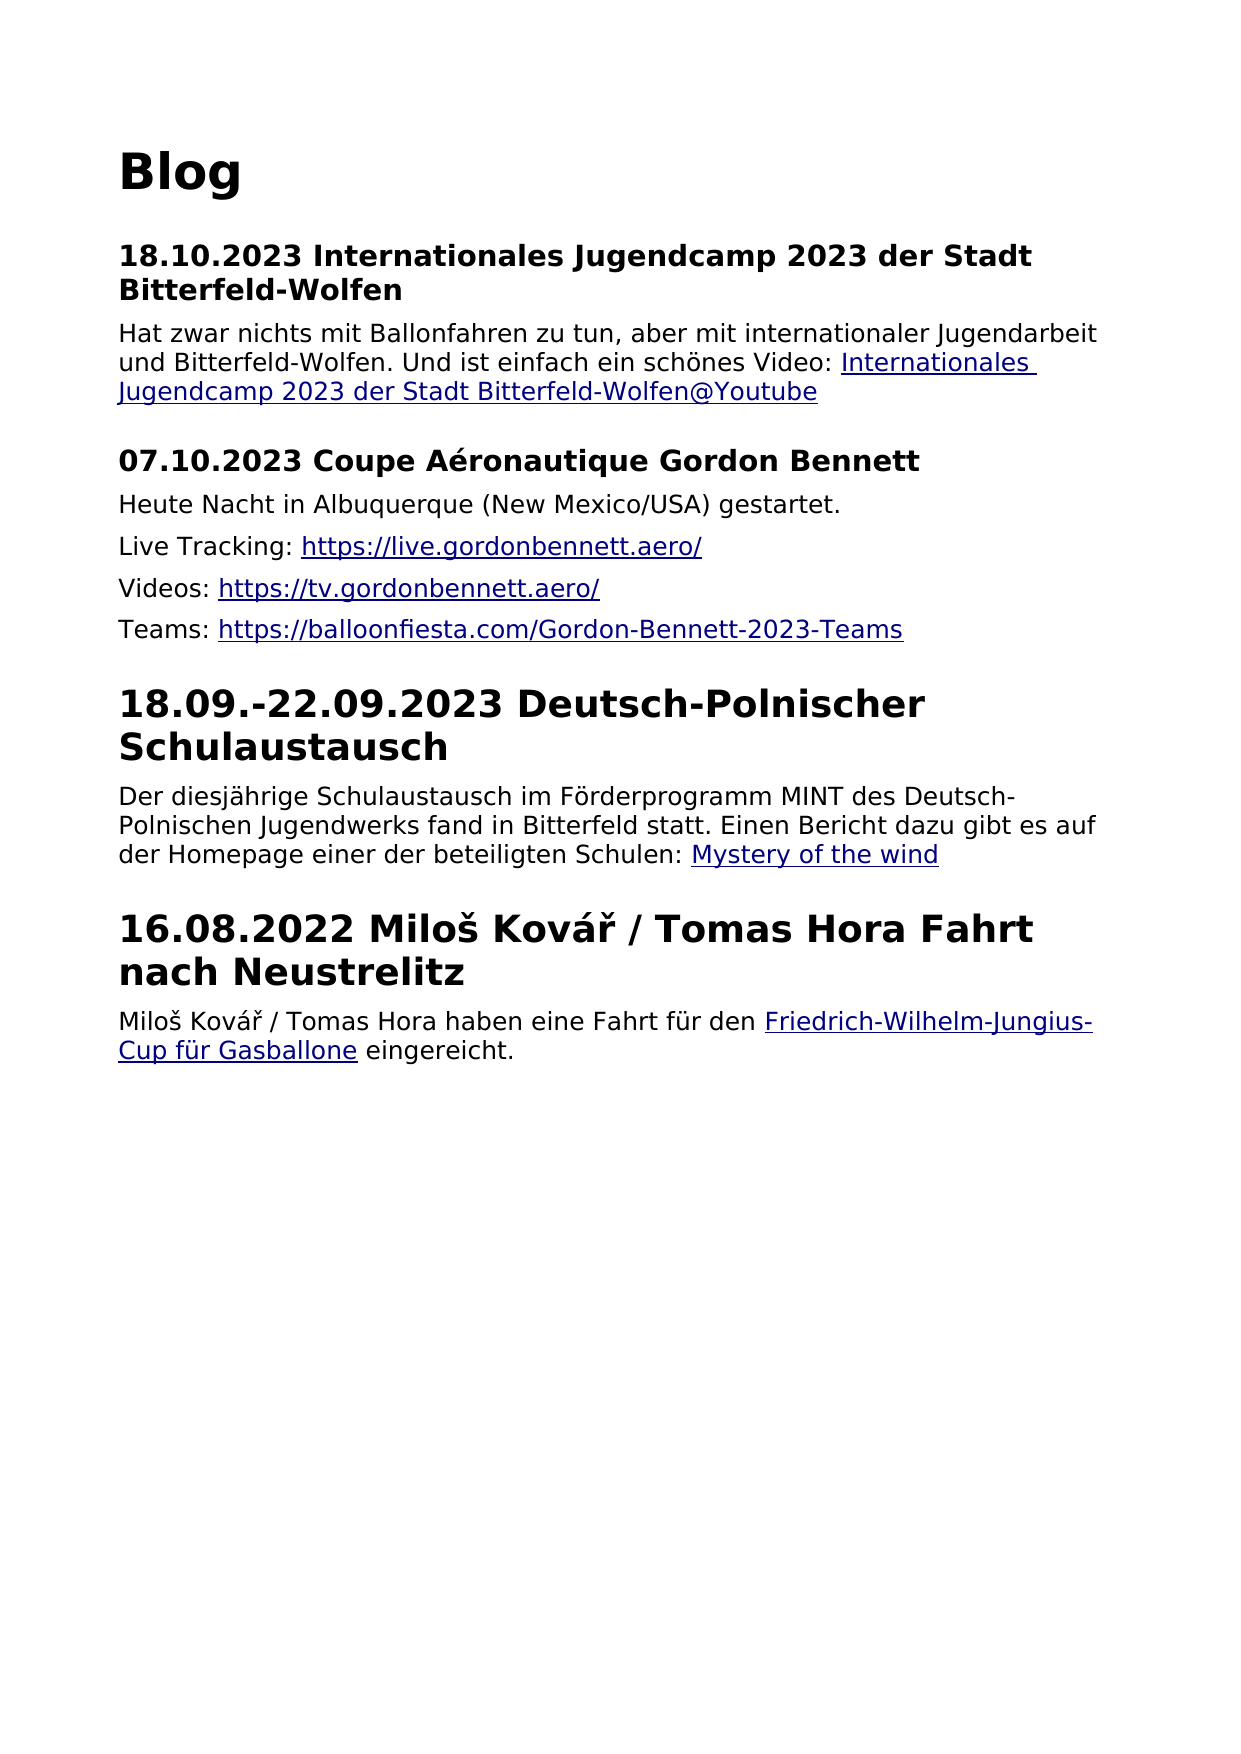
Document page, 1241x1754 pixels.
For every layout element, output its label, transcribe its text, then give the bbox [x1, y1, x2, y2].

text Teams: https://balloonfiesta.com/Gordon-Bennett-2023-Teams [118, 616, 1122, 645]
text Videos: https://tv.gordonbennett.aero/ [118, 574, 1122, 603]
subtitle Blog [118, 143, 1122, 201]
subtitle 07.10.2023 Coupe Aéronautique Gordon Bennett [118, 444, 1122, 478]
subtitle 18.10.2023 Internationales Jugendcamp 2023 der Stadt Bitterfeld-Wolfen [118, 239, 1122, 307]
text Hat zwar nichts mit Ballonfahren zu tun, aber mit internationaler Jugendarbeit und Bitterfeld-Wolfen. Und ist einfach ein schönes Video: Internationales Jugendcamp 2023 der Stadt Bitterfeld-Wolfen@Youtube [118, 319, 1122, 407]
text Heute Nacht in Albuquerque (New Mexico/USA) gestartet. [118, 491, 1122, 520]
text Live Tracking: https://live.gordonbennett.aero/ [118, 532, 1122, 562]
text Der diesjährige Schulaustausch im Förderprogramm MINT des Deutsch-Polnischen Jugendwerks fand in Bitterfeld statt. Einen Bericht dazu gibt es auf der Homepage einer der beteiligten Schulen: Mystery of the wind [118, 782, 1122, 870]
subtitle 16.08.2022 Miloš Kovář / Tomas Hora Fahrt nach Neustrelitz [118, 907, 1122, 994]
subtitle 18.09.-22.09.2023 Deutsch-Polnischer Schulaustausch [118, 682, 1122, 770]
text Miloš Kovář / Tomas Hora haben eine Fahrt für den Friedrich-Wilhelm-Jungius-Cup für Gasballone eingereicht. [118, 1007, 1122, 1065]
